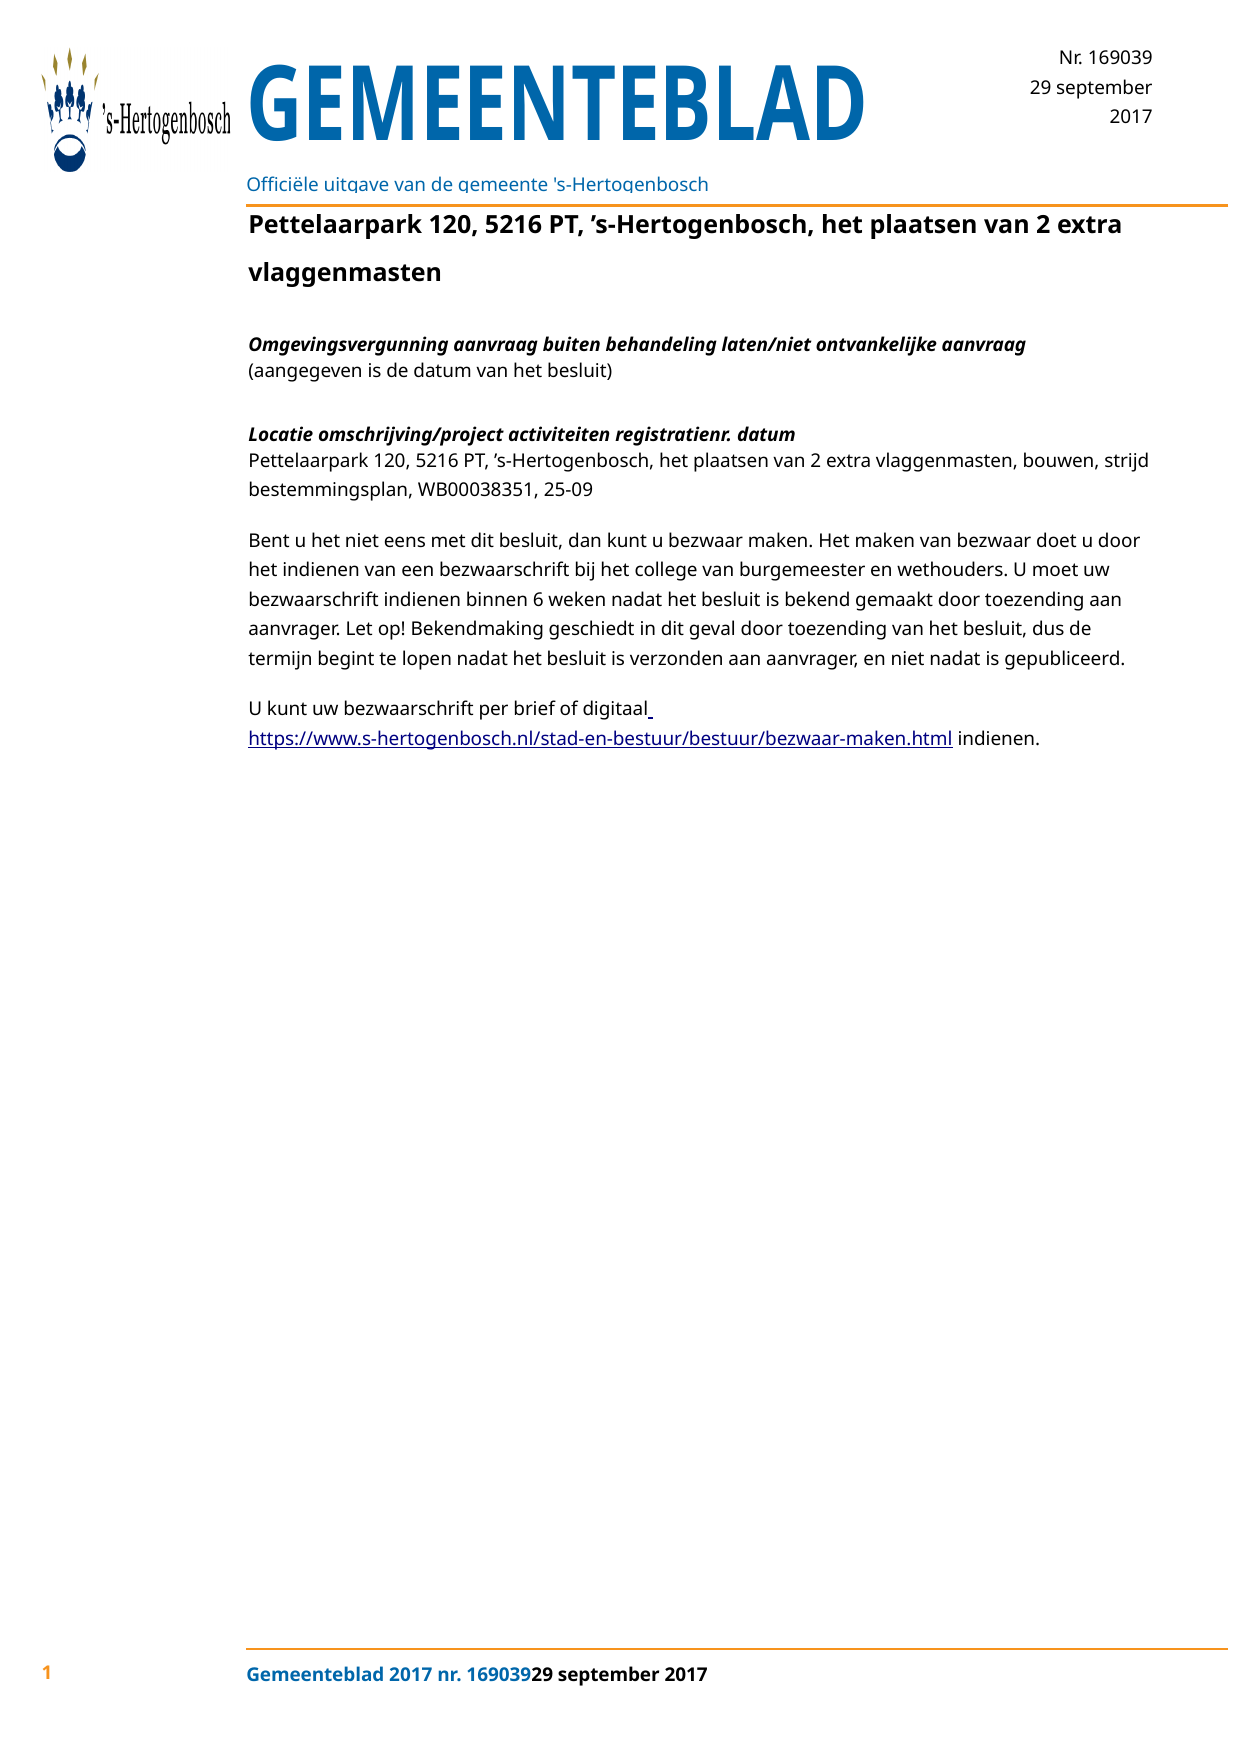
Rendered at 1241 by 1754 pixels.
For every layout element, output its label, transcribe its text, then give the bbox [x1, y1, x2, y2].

text Locatie omschrijving/project activiteiten registratienr. datum [248, 421, 1152, 447]
picture [41, 47, 231, 172]
text Pettelaarpark 120, 5216 PT, ’s-Hertogenbosch, het plaatsen van 2 extra vlaggenmasten [248, 207, 1152, 288]
text Omgevingsvergunning aanvraag buiten behandeling laten/niet ontvankelijke aanvraag [248, 331, 1152, 357]
text Bent u het niet eens met dit besluit, dan kunt u bezwaar maken. Het maken van bezwaar doet u door het indienen van een bezwaarschrift bij het college van burgemeester en wethouders. U moet uw bezwaarschrift indienen binnen 6 weken nadat het besluit is bekend gemaakt door toezending aan aanvrager. Let op! Bekendmaking geschiedt in dit geval door toezending van het besluit, dus de termijn begint te lopen nadat het besluit is verzonden aan aanvrager, en niet nadat is gepubliceerd. [248, 527, 1152, 671]
text U kunt uw bezwaarschrift per brief of digitaal https://www.s-hertogenbosch.nl/stad-en-bestuur/bestuur/bezwaar-maken.html indienen. [248, 696, 1152, 751]
text Pettelaarpark 120, 5216 PT, ’s-Hertogenbosch, het plaatsen van 2 extra vlaggenmasten, bouwen, strijd bestemmingsplan, WB00038351, 25-09 [248, 447, 1152, 502]
text (aangegeven is de datum van het besluit) [248, 357, 1152, 383]
